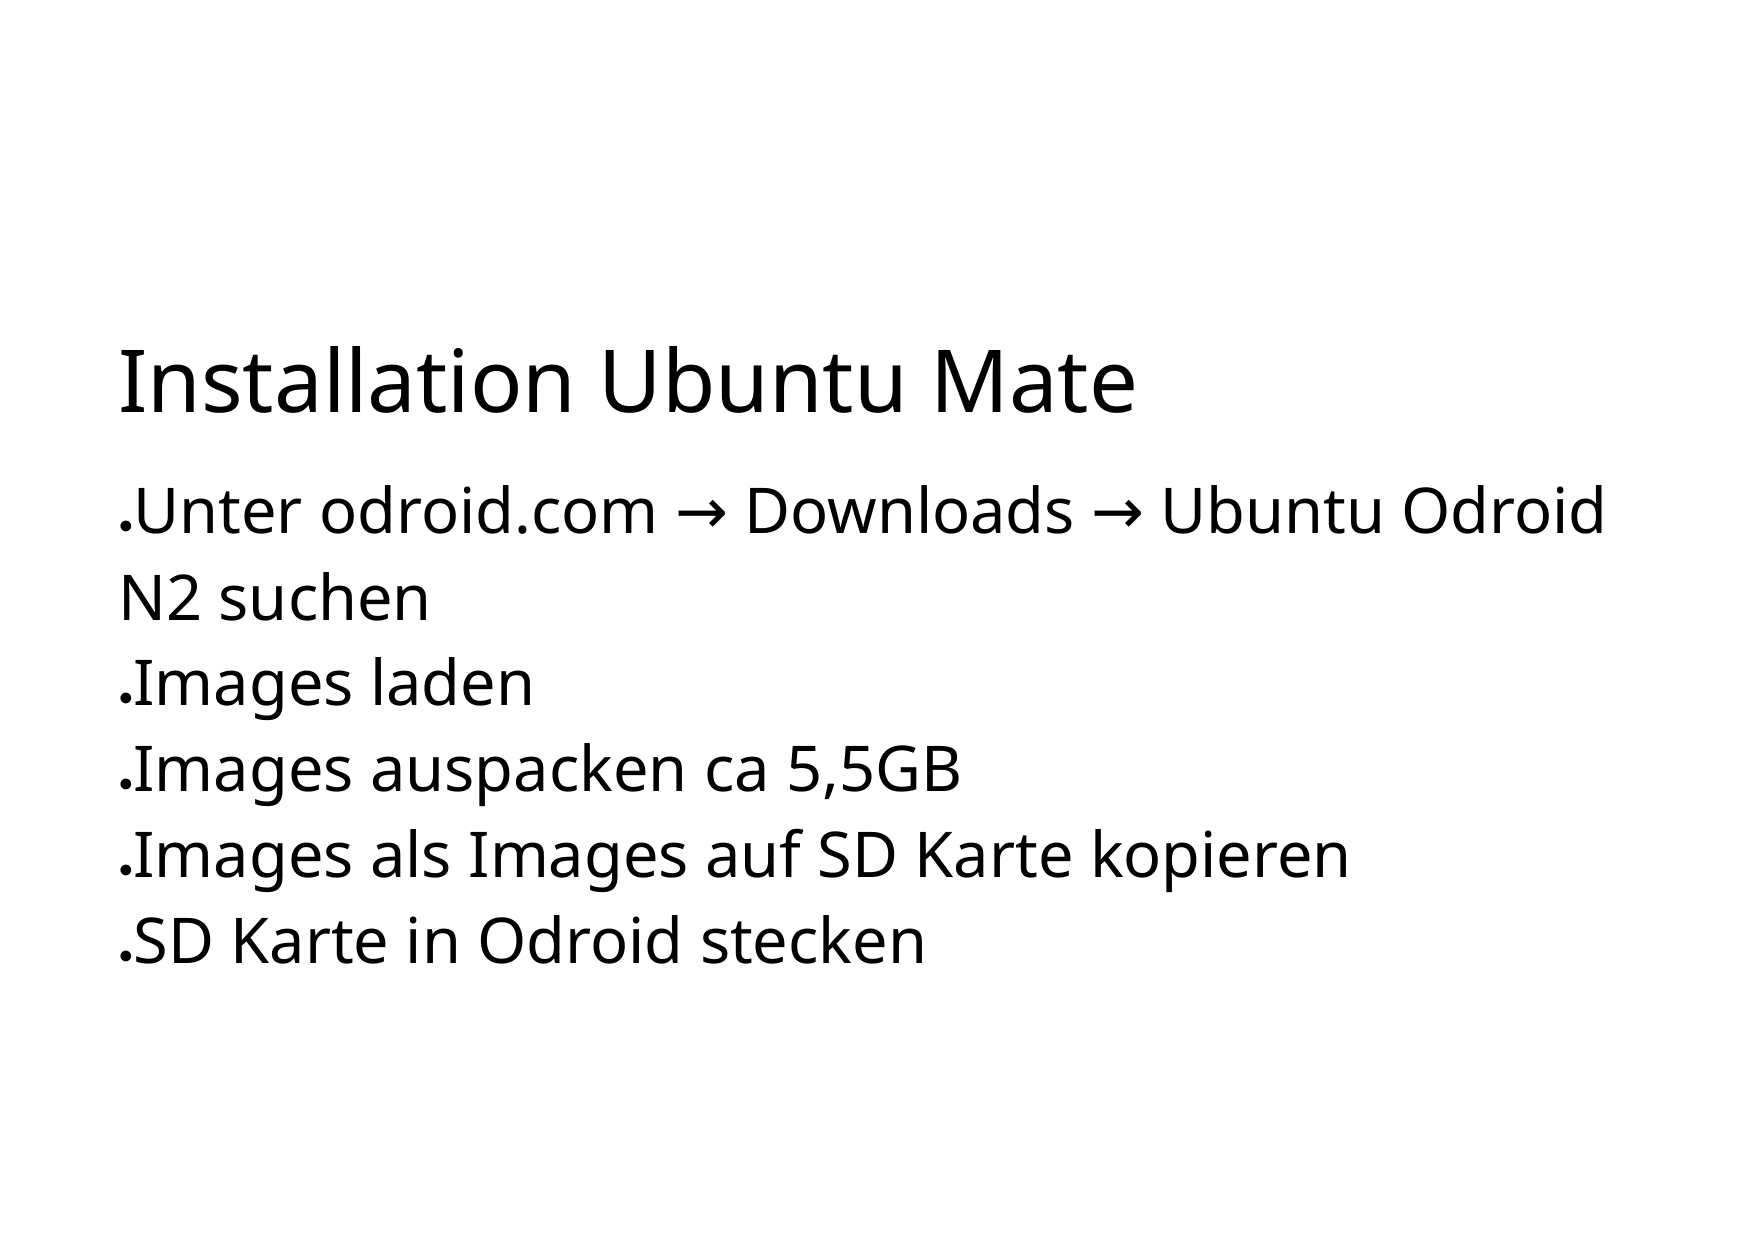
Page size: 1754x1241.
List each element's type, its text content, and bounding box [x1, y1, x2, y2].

text Installation Ubuntu Mate [118, 319, 1636, 438]
text ●Images als Images auf SD Karte kopieren [118, 810, 1636, 896]
text ●SD Karte in Odroid stecken [118, 896, 1636, 982]
text ●Unter odroid.com → Downloads → Ubuntu Odroid N2 suchen [118, 466, 1636, 638]
text ●Images auspacken ca 5,5GB [118, 724, 1636, 810]
text ●Images laden [118, 638, 1636, 724]
